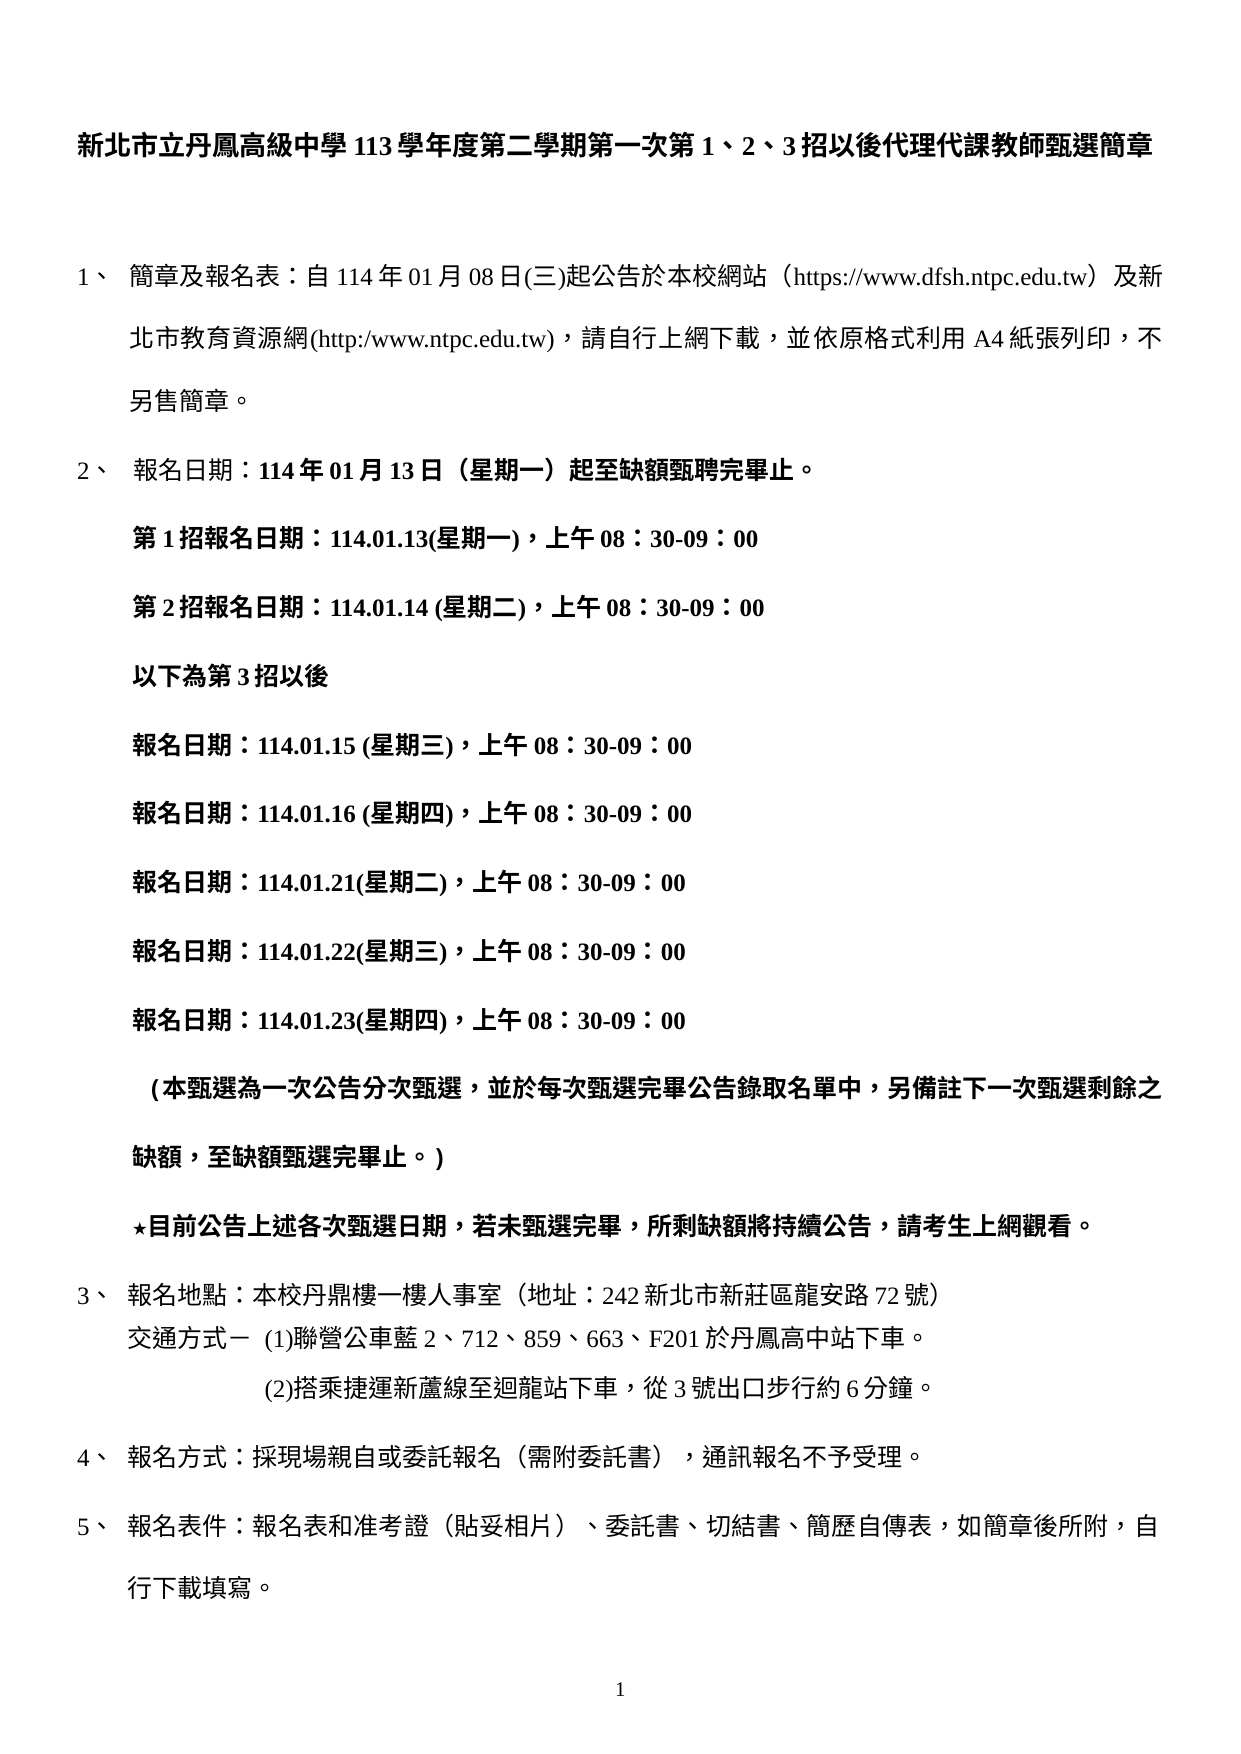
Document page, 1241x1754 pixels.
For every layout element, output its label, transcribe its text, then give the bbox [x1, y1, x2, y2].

text (2)搭乘捷運新蘆線至迴龍站下車，從3號出口步行約6分鐘。 [127, 1356, 1163, 1408]
text 新北市立丹鳳高級中學113學年度第二學期第一次第1、2、3招以後代理代課教師甄選簡章 [77, 102, 1163, 164]
list 簡章及報名表：自114年01月08日(三)起公告於本校網站（https://www.dfsh.ntpc.edu.tw）及新北市教育資源網(http:/www.ntpc.edu.tw)，請自行上網下載，並依原格式利用A4紙張列印，不另售簡章。 [77, 233, 1163, 420]
list 報名地點：本校丹鼎樓一樓人事室（地址：242新北市新莊區龍安路72號） [77, 1252, 1163, 1314]
list 報名方式：採現場親自或委託報名（需附委託書），通訊報名不予受理。 [77, 1414, 1163, 1477]
text 以下為第3招以後 [132, 633, 1163, 695]
text 報名日期：114.01.23(星期四)，上午08：30-09：00 [132, 977, 1163, 1039]
text 報名日期：114.01.21(星期二)，上午08：30-09：00 [132, 839, 1163, 902]
text 報名日期：114.01.16 (星期四)，上午08：30-09：00 [132, 770, 1163, 833]
text 第2招報名日期：114.01.14 (星期二)，上午08：30-09：00 [132, 564, 1163, 627]
list 報名日期：114年01月13日（星期一）起至缺額甄聘完畢止。 [77, 427, 1163, 489]
text 缺額，至缺額甄選完畢止。) [132, 1114, 1163, 1177]
text 報名日期：114.01.15 (星期三)，上午08：30-09：00 [132, 702, 1163, 764]
text 報名日期：114.01.22(星期三)，上午08：30-09：00 [132, 908, 1163, 970]
text 交通方式－ (1)聯營公車藍2、712、859、663、F201於丹鳳高中站下車。 [127, 1314, 1163, 1356]
list 報名表件：報名表和准考證（貼妥相片）、委託書、切結書、簡歷自傳表，如簡章後所附，自行下載填寫。 [77, 1483, 1163, 1608]
text (本甄選為一次公告分次甄選，並於每次甄選完畢公告錄取名單中，另備註下一次甄選剩餘之 [132, 1045, 1163, 1108]
text ★目前公告上述各次甄選日期，若未甄選完畢，所剩缺額將持續公告，請考生上網觀看。 [132, 1183, 1163, 1245]
text 第1招報名日期：114.01.13(星期一)，上午08：30-09：00 [132, 495, 1163, 558]
